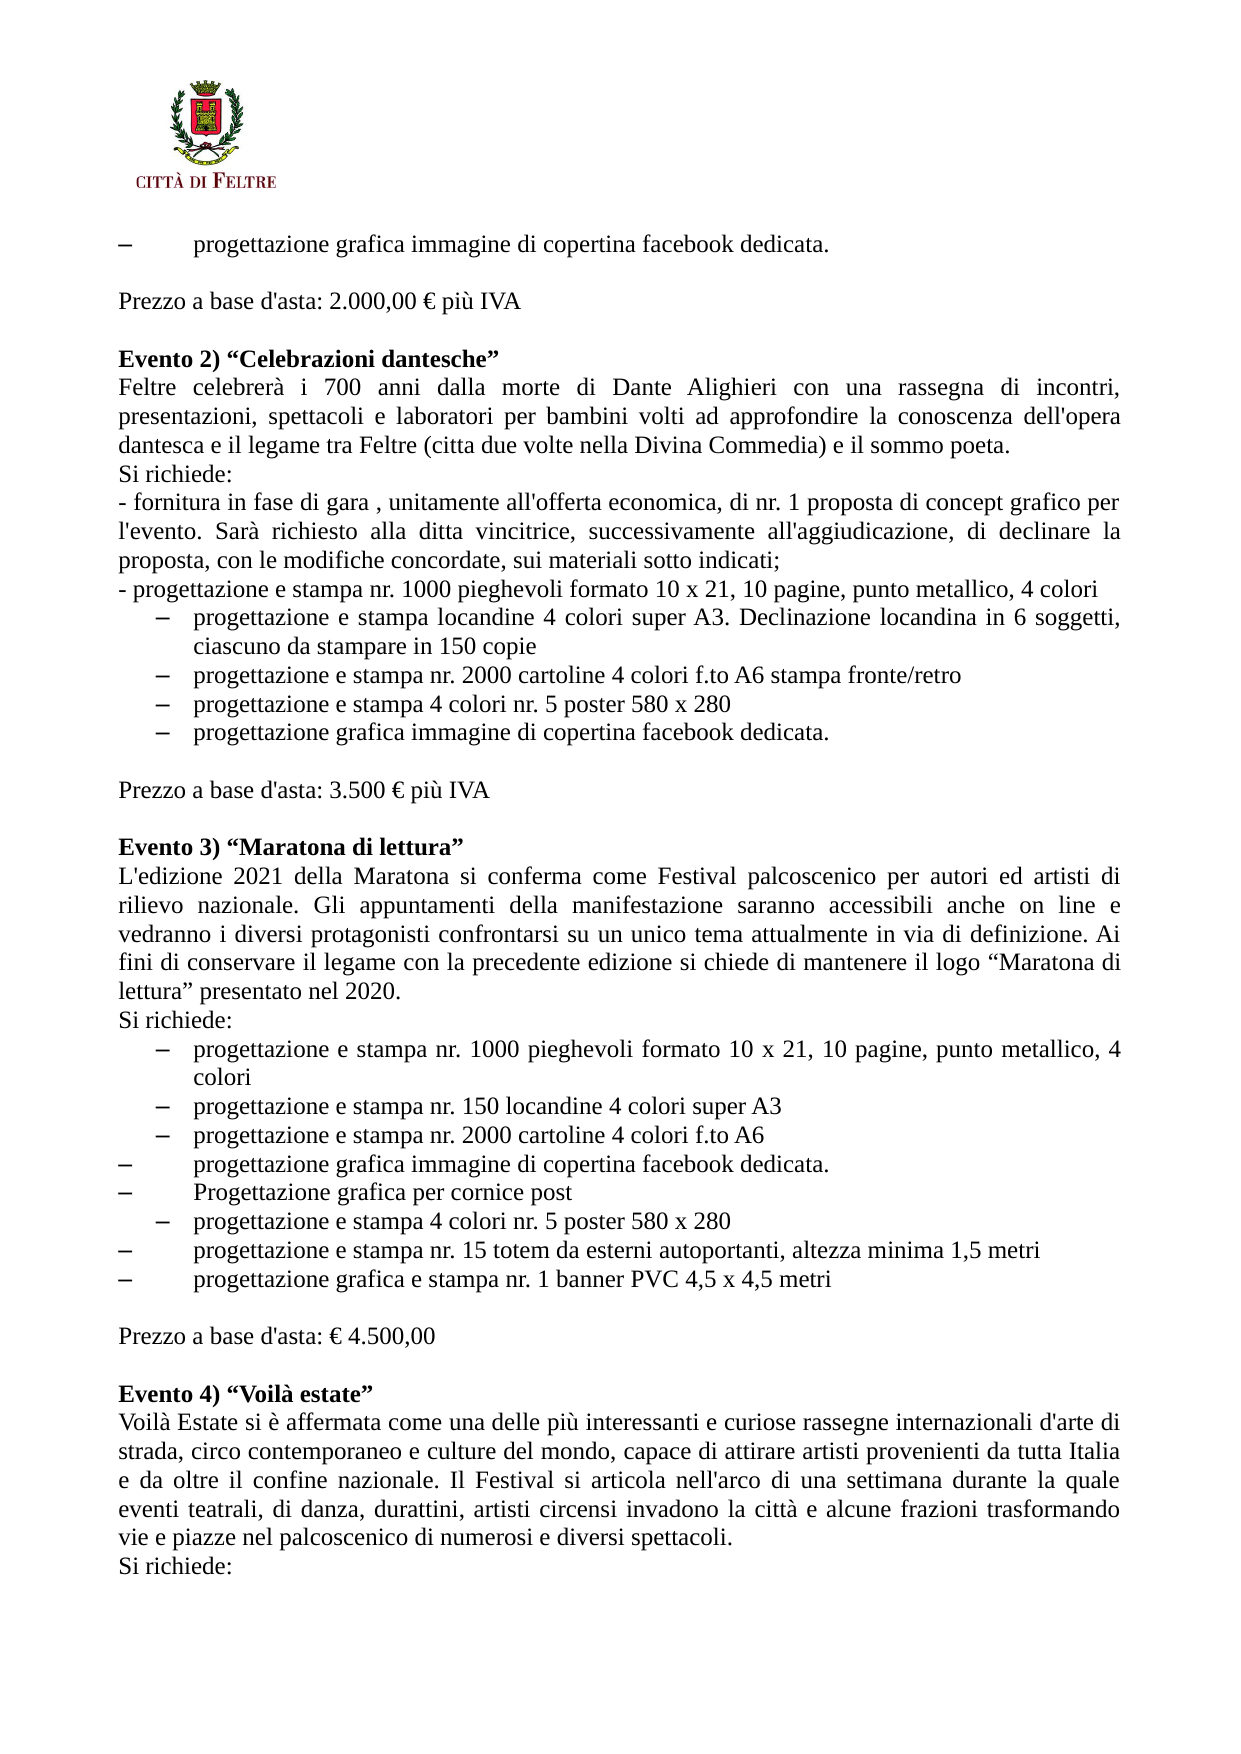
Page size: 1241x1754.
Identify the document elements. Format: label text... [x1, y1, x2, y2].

list Progettazione grafica per cornice post [118, 1177, 1122, 1206]
list progettazione e stampa nr. 150 locandine 4 colori super A3 [156, 1091, 1122, 1120]
text Prezzo a base d'asta: 3.500 € più IVA [118, 775, 1122, 804]
text Evento 3) “Maratona di lettura” [118, 832, 1122, 861]
text - fornitura in fase di gara , unitamente all'offerta economica, di nr. 1 proposta di concept grafico per l'evento. Sarà richiesto alla ditta vincitrice, successivamente all'aggiudicazione, di declinare la proposta, con le modifiche concordate, sui materiali sotto indicati; [118, 487, 1122, 574]
picture [136, 80, 276, 188]
list progettazione e stampa locandine 4 colori super A3. Declinazione locandina in 6 soggetti, ciascuno da stampare in 150 copie [156, 602, 1122, 660]
list progettazione e stampa 4 colori nr. 5 poster 580 x 280 [156, 1206, 1122, 1235]
text Prezzo a base d'asta: 2.000,00 € più IVA [118, 286, 1122, 315]
text Si richiede: [118, 1551, 1122, 1580]
text L'edizione 2021 della Maratona si conferma come Festival palcoscenico per autori ed artisti di rilievo nazionale. Gli appuntamenti della manifestazione saranno accessibili anche on line e vedranno i diversi protagonisti confrontarsi su un unico tema attualmente in via di definizione. Ai fini di conservare il legame con la precedente edizione si chiede di mantenere il logo “Maratona di lettura” presentato nel 2020. [118, 861, 1122, 1005]
text Si richiede: [118, 1005, 1122, 1034]
text Prezzo a base d'asta: € 4.500,00 [118, 1321, 1122, 1350]
text - progettazione e stampa nr. 1000 pieghevoli formato 10 x 21, 10 pagine, punto metallico, 4 colori [118, 574, 1122, 602]
list progettazione e stampa nr. 2000 cartoline 4 colori f.to A6 stampa fronte/retro [156, 660, 1122, 689]
text Voilà Estate si è affermata come una delle più interessanti e curiose rassegne internazionali d'arte di strada, circo contemporaneo e culture del mondo, capace di attirare artisti provenienti da tutta Italia e da oltre il confine nazionale. Il Festival si articola nell'arco di una settimana durante la quale eventi teatrali, di danza, durattini, artisti circensi invadono la città e alcune frazioni trasformando vie e piazze nel palcoscenico di numerosi e diversi spettacoli. [118, 1407, 1122, 1551]
list progettazione e stampa nr. 15 totem da esterni autoportanti, altezza minima 1,5 metri [118, 1235, 1122, 1264]
list progettazione grafica immagine di copertina facebook dedicata. [156, 717, 1122, 746]
text Evento 4) “Voilà estate” [118, 1379, 1122, 1407]
text Feltre celebrerà i 700 anni dalla morte di Dante Alighieri con una rassegna di incontri, presentazioni, spettacoli e laboratori per bambini volti ad approfondire la conoscenza dell'opera dantesca e il legame tra Feltre (citta due volte nella Divina Commedia) e il sommo poeta. [118, 372, 1122, 459]
text Si richiede: [118, 459, 1122, 487]
list progettazione grafica immagine di copertina facebook dedicata. [118, 229, 1122, 257]
text Evento 2) “Celebrazioni dantesche” [118, 344, 1122, 372]
list progettazione grafica immagine di copertina facebook dedicata. [118, 1149, 1122, 1177]
list progettazione e stampa 4 colori nr. 5 poster 580 x 280 [156, 689, 1122, 717]
list progettazione e stampa nr. 1000 pieghevoli formato 10 x 21, 10 pagine, punto metallico, 4 colori [156, 1034, 1122, 1091]
list progettazione grafica e stampa nr. 1 banner PVC 4,5 x 4,5 metri [118, 1264, 1122, 1292]
list progettazione e stampa nr. 2000 cartoline 4 colori f.to A6 [156, 1120, 1122, 1149]
